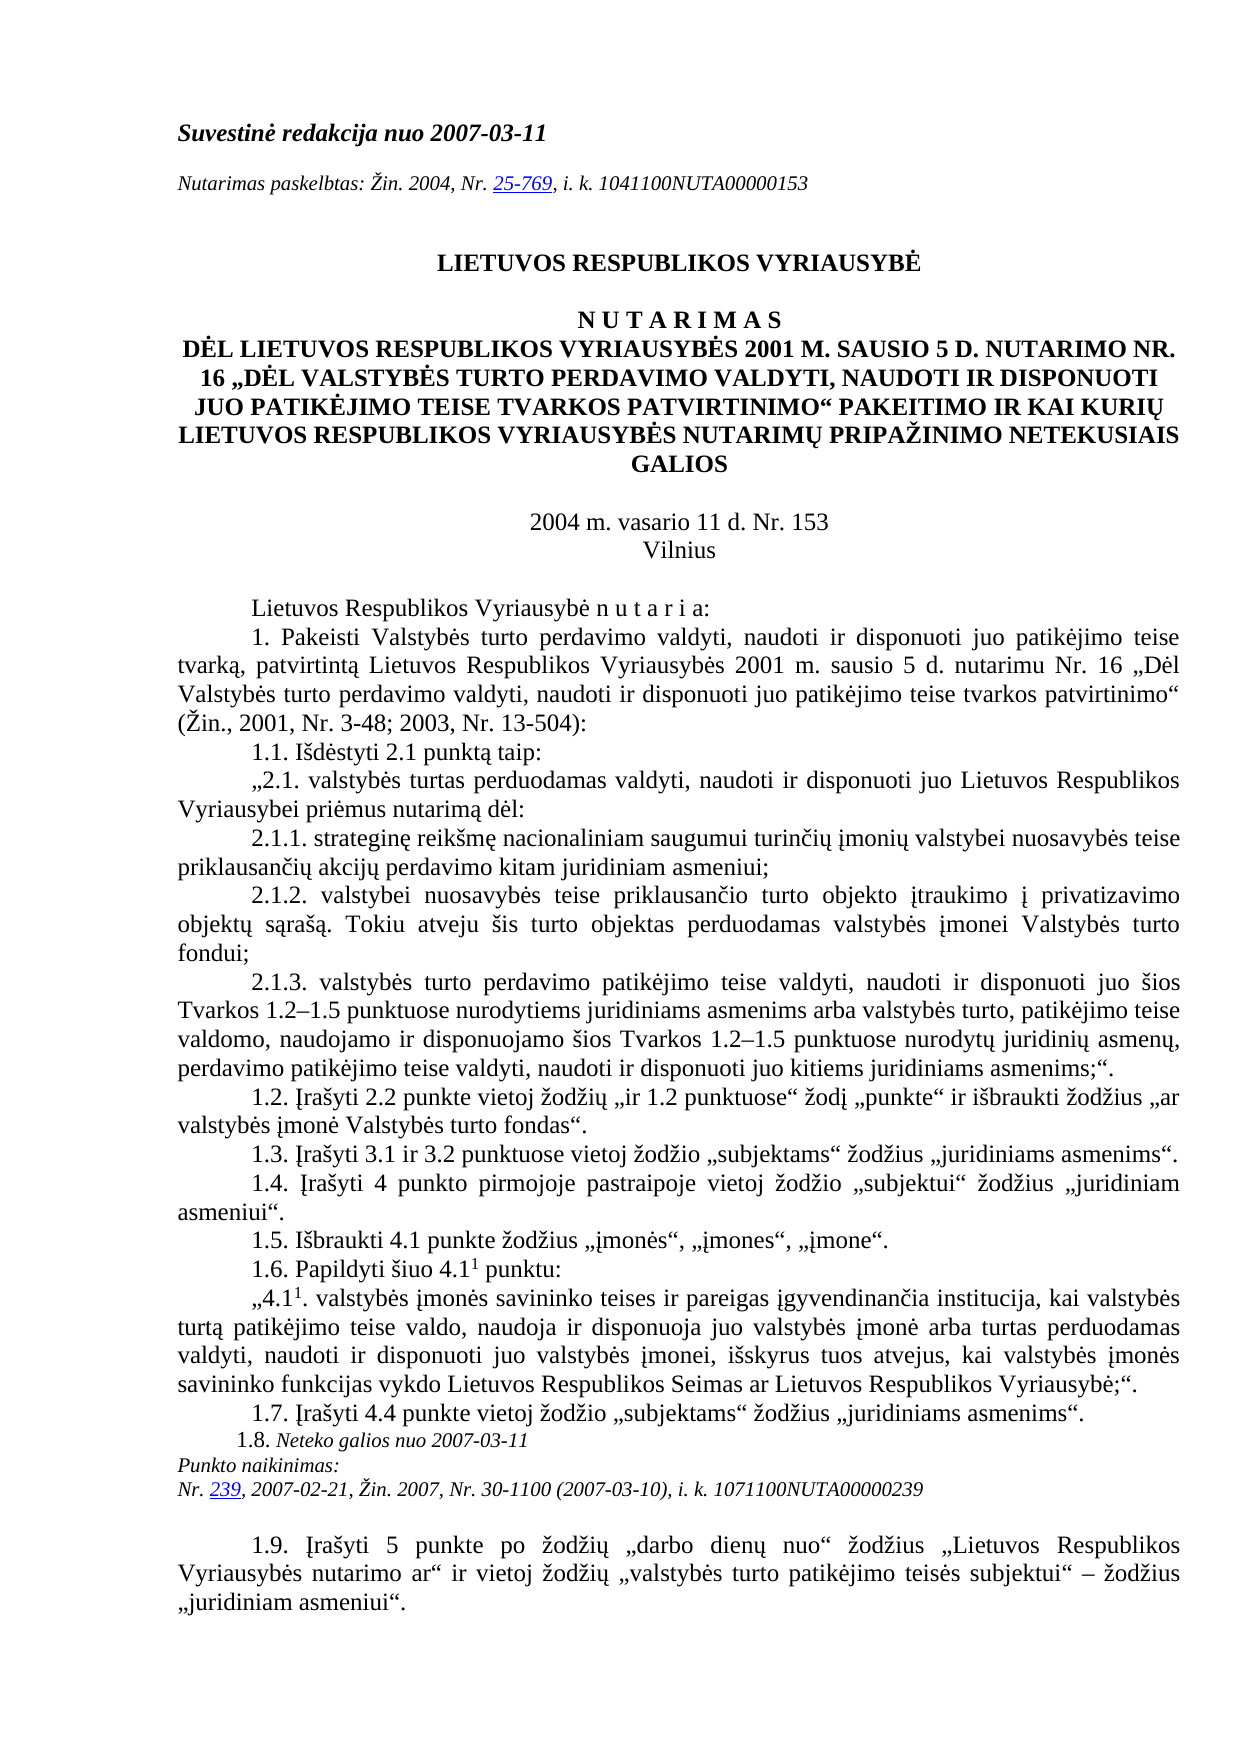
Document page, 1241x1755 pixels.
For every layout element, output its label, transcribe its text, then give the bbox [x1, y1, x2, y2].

text LIETUVOS RESPUBLIKOS VYRIAUSYBĖ [177, 248, 1181, 277]
text Nutarimas paskelbtas: Žin. 2004, Nr. 25-769, i. k. 1041100NUTA00000153 [177, 171, 1181, 195]
text 2.1.2. valstybei nuosavybės teise priklausančio turto objekto įtraukimo į privatizavimo objektų sąrašą. Tokiu atveju šis turto objektas perduodamas valstybės įmonei Valstybės turto fondui; [177, 880, 1181, 967]
text 2004 m. vasario 11 d. Nr. 153 [177, 507, 1181, 535]
text DĖL LIETUVOS RESPUBLIKOS VYRIAUSYBĖS 2001 M. SAUSIO 5 D. NUTARIMO NR. 16 „DĖL VALSTYBĖS TURTO PERDAVIMO VALDYTI, NAUDOTI IR DISPONUOTI JUO PATIKĖJIMO TEISE TVARKOS PATVIRTINIMO“ PAKEITIMO IR KAI KURIŲ LIETUVOS RESPUBLIKOS VYRIAUSYBĖS NUTARIMŲ PRIPAŽINIMO NETEKUSIAIS GALIOS [177, 334, 1181, 478]
text 1. Pakeisti Valstybės turto perdavimo valdyti, naudoti ir disponuoti juo patikėjimo teise tvarką, patvirtintą Lietuvos Respublikos Vyriausybės 2001 m. sausio 5 d. nutarimu Nr. 16 „Dėl Valstybės turto perdavimo valdyti, naudoti ir disponuoti juo patikėjimo teise tvarkos patvirtinimo“ (Žin., 2001, Nr. 3-48; 2003, Nr. 13-504): [177, 622, 1181, 737]
text 1.8. Neteko galios nuo 2007-03-11 [177, 1427, 1181, 1453]
text „2.1. valstybės turtas perduodamas valdyti, naudoti ir disponuoti juo Lietuvos Respublikos Vyriausybei priėmus nutarimą dėl: [177, 765, 1181, 823]
text „4.11. valstybės įmonės savininko teises ir pareigas įgyvendinančia institucija, kai valstybės turtą patikėjimo teise valdo, naudoja ir disponuoja juo valstybės įmonė arba turtas perduodamas valdyti, naudoti ir disponuoti juo valstybės įmonei, išskyrus tuos atvejus, kai valstybės įmonės savininko funkcijas vykdo Lietuvos Respublikos Seimas ar Lietuvos Respublikos Vyriausybė;“. [177, 1283, 1181, 1398]
text 2.1.3. valstybės turto perdavimo patikėjimo teise valdyti, naudoti ir disponuoti juo šios Tvarkos 1.2–1.5 punktuose nurodytiems juridiniams asmenims arba valstybės turto, patikėjimo teise valdomo, naudojamo ir disponuojamo šios Tvarkos 1.2–1.5 punktuose nurodytų juridinių asmenų, perdavimo patikėjimo teise valdyti, naudoti ir disponuoti juo kitiems juridiniams asmenims;“. [177, 967, 1181, 1082]
text 2.1.1. strateginę reikšmę nacionaliniam saugumui turinčių įmonių valstybei nuosavybės teise priklausančių akcijų perdavimo kitam juridiniam asmeniui; [177, 823, 1181, 880]
text Nr. 239, 2007-02-21, Žin. 2007, Nr. 30-1100 (2007-03-10), i. k. 1071100NUTA00000239 [177, 1477, 1181, 1501]
text 1.4. Įrašyti 4 punkto pirmojoje pastraipoje vietoj žodžio „subjektui“ žodžius „juridiniam asmeniui“. [177, 1168, 1181, 1225]
text Punkto naikinimas: [177, 1453, 1181, 1477]
text Suvestinė redakcija nuo 2007-03-11 [177, 118, 1181, 147]
text 1.2. Įrašyti 2.2 punkte vietoj žodžių „ir 1.2 punktuose“ žodį „punkte“ ir išbraukti žodžius „ar valstybės įmonė Valstybės turto fondas“. [177, 1082, 1181, 1139]
text Vilnius [177, 535, 1181, 564]
text 1.9. Įrašyti 5 punkte po žodžių „darbo dienų nuo“ žodžius „Lietuvos Respublikos Vyriausybės nutarimo ar“ ir vietoj žodžių „valstybės turto patikėjimo teisės subjektui“ – žodžius „juridiniam asmeniui“. [177, 1530, 1181, 1616]
text 1.6. Papildyti šiuo 4.11 punktu: [177, 1254, 1181, 1283]
text 1.5. Išbraukti 4.1 punkte žodžius „įmonės“, „įmones“, „įmone“. [177, 1225, 1181, 1254]
text Lietuvos Respublikos Vyriausybė nutaria: [177, 593, 1181, 622]
text 1.1. Išdėstyti 2.1 punktą taip: [177, 737, 1181, 765]
text N U T A R I M A S [177, 305, 1181, 334]
text 1.3. Įrašyti 3.1 ir 3.2 punktuose vietoj žodžio „subjektams“ žodžius „juridiniams asmenims“. [177, 1139, 1181, 1168]
text 1.7. Įrašyti 4.4 punkte vietoj žodžio „subjektams“ žodžius „juridiniams asmenims“. [177, 1398, 1181, 1427]
